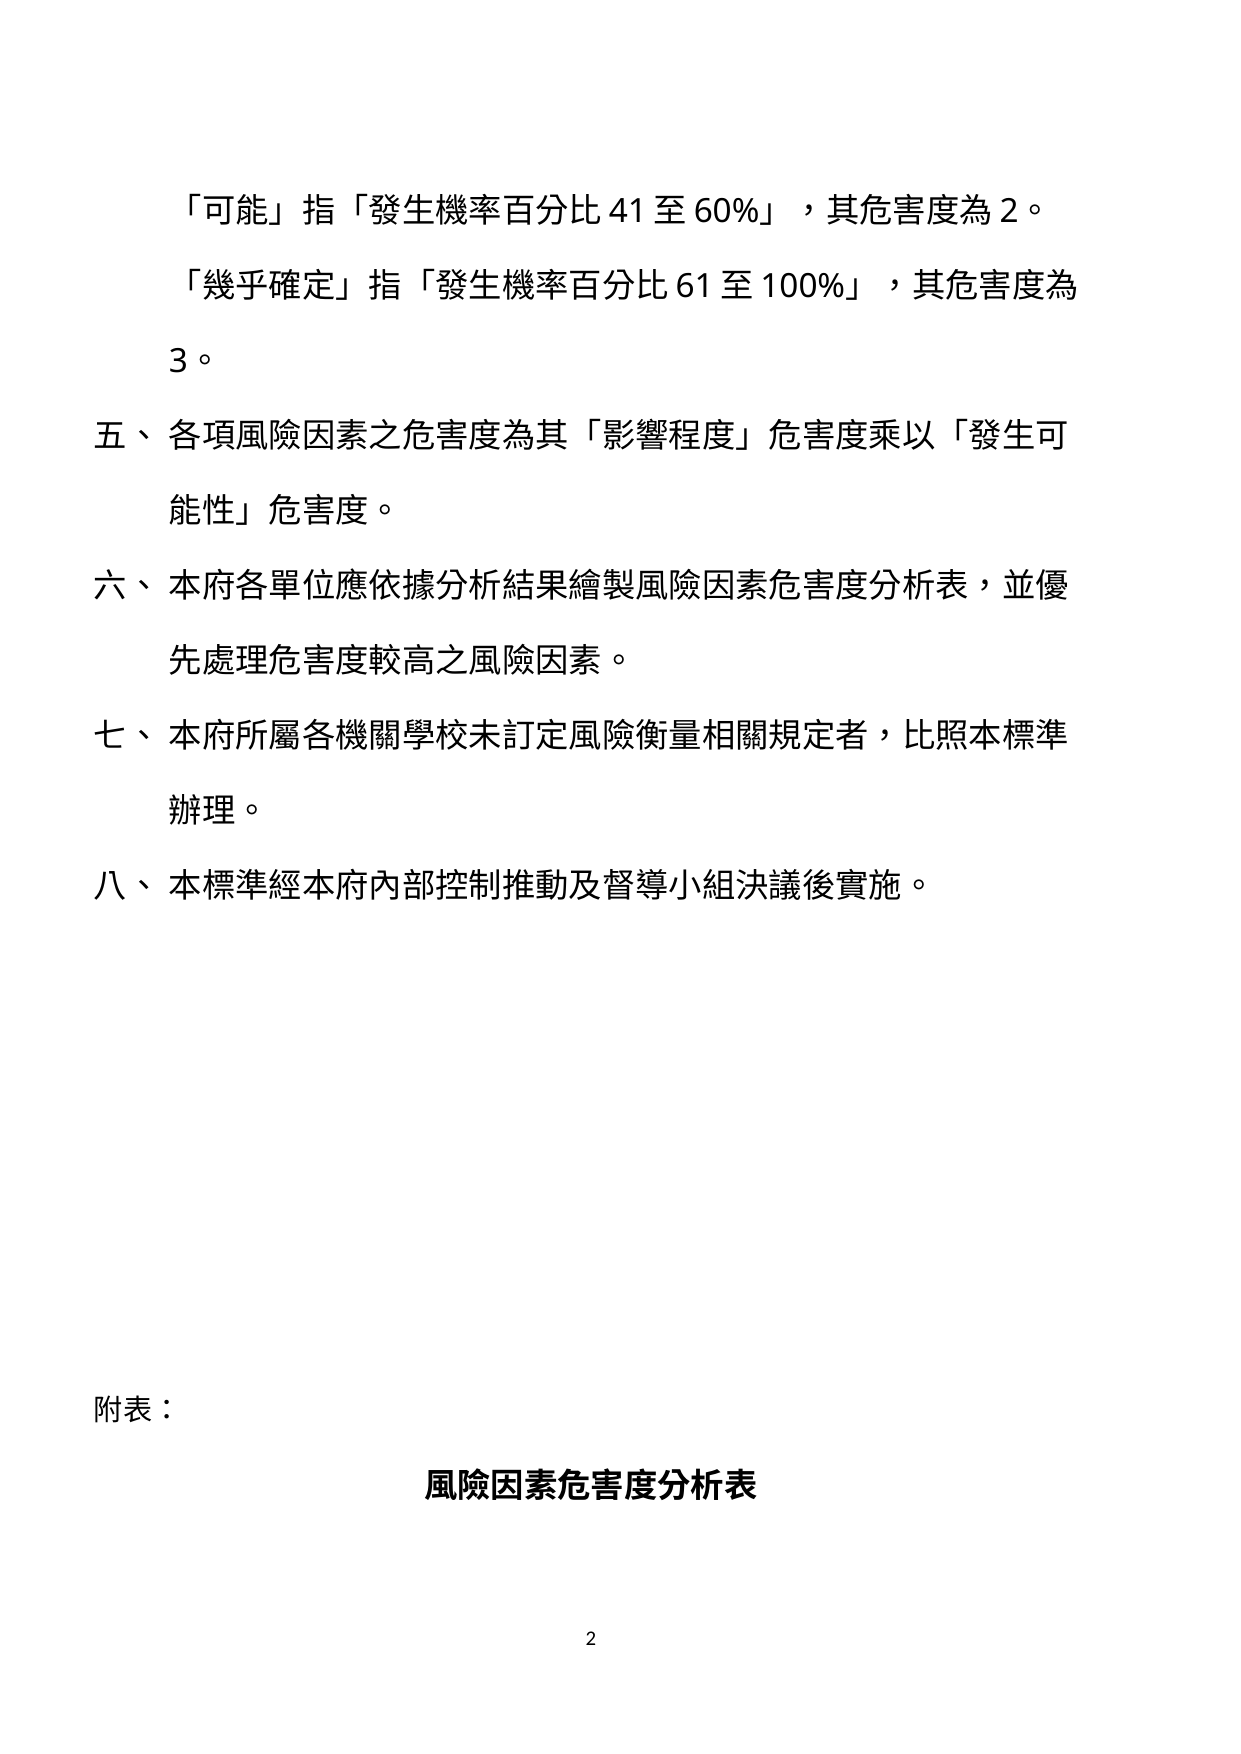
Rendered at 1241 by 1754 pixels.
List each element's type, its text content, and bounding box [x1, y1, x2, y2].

list 各項風險因素之危害度為其「影響程度」危害度乘以「發生可能性」危害度。 [94, 389, 1087, 539]
text 附表： [94, 1364, 1087, 1439]
text 風險因素危害度分析表 [94, 1439, 1087, 1514]
list 「可能」指「發生機率百分比41至60%」，其危害度為2。 [169, 164, 1087, 239]
list 本府各單位應依據分析結果繪製風險因素危害度分析表，並優先處理危害度較高之風險因素。 [94, 539, 1087, 689]
list 本府所屬各機關學校未訂定風險衡量相關規定者，比照本標準辦理。 [94, 689, 1087, 839]
list 本標準經本府內部控制推動及督導小組決議後實施。 [94, 839, 1087, 914]
list 「幾乎確定」指「發生機率百分比61至100%」，其危害度為3。 [169, 239, 1087, 389]
